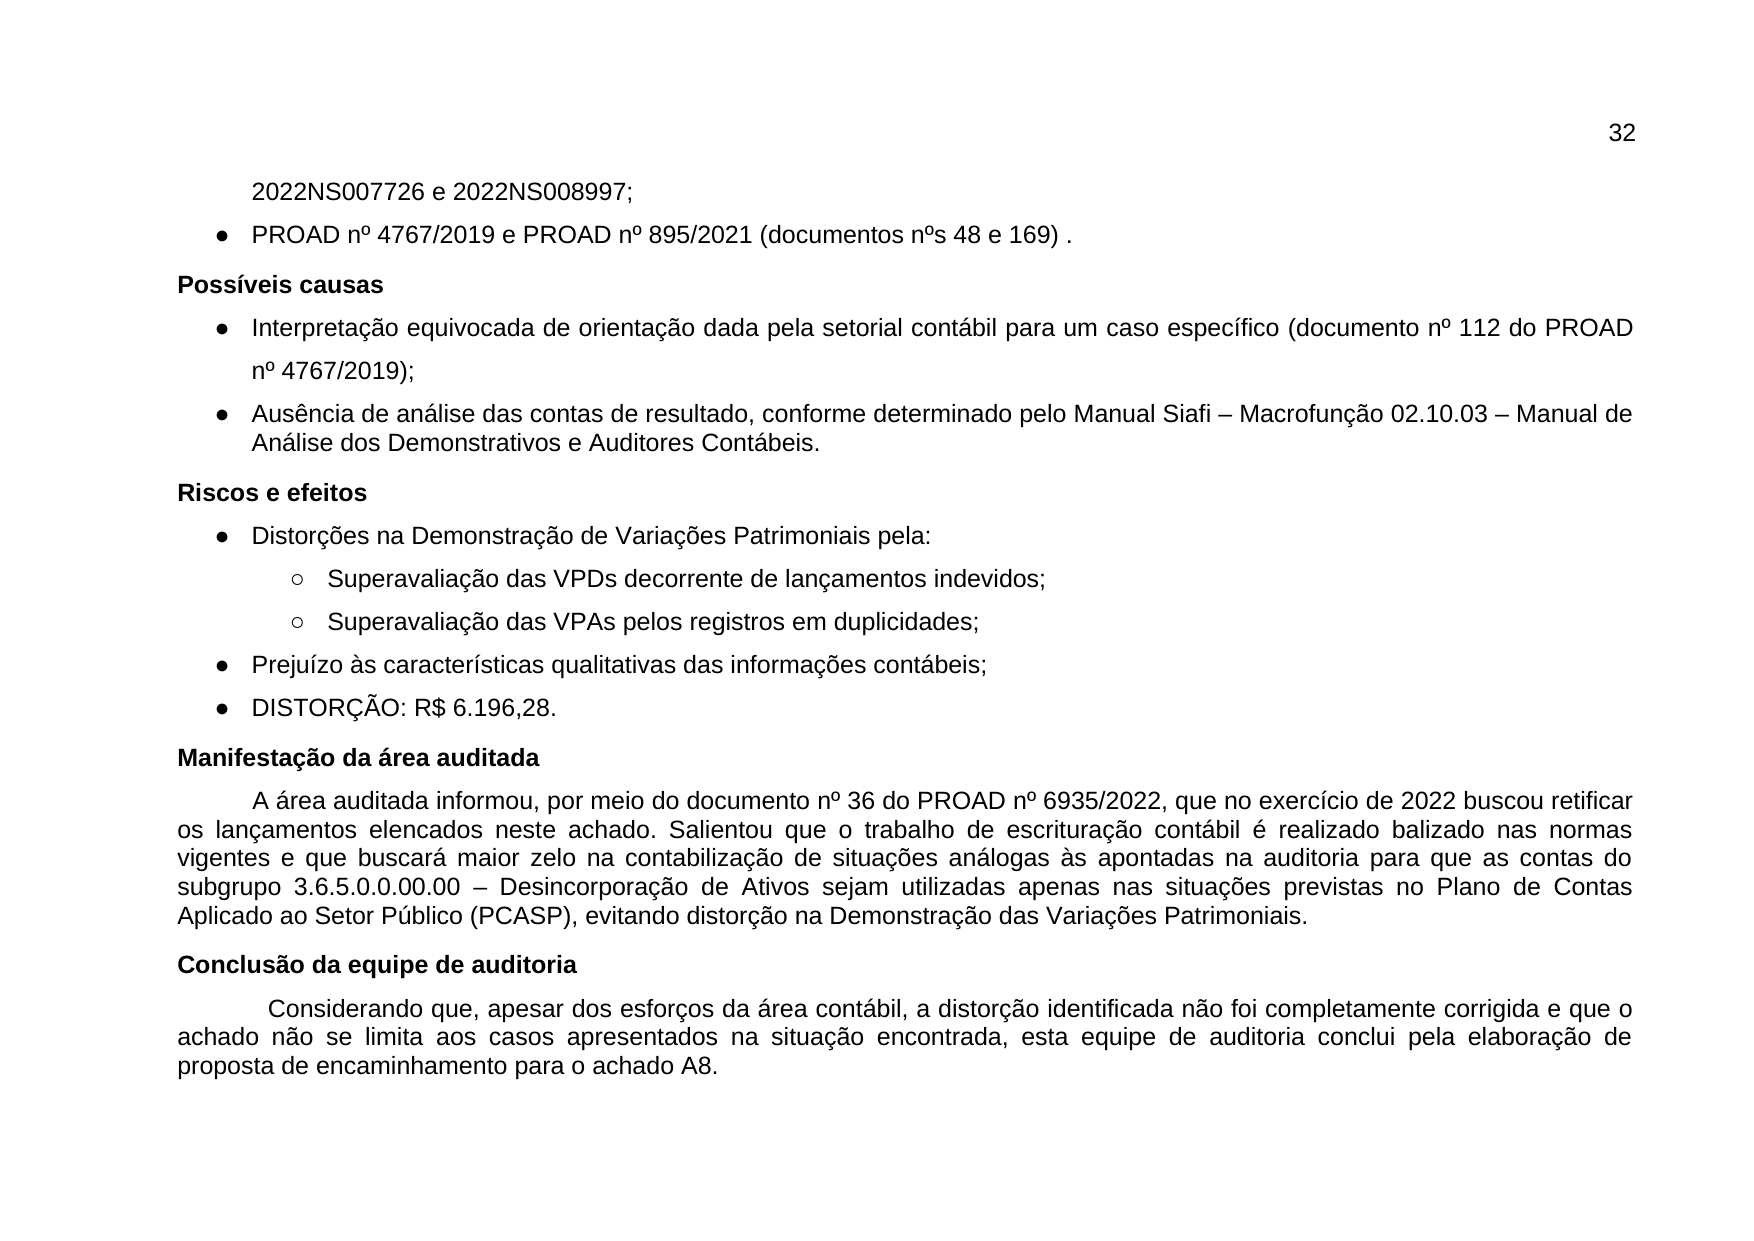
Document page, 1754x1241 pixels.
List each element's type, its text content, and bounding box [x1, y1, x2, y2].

list Prejuízo às características qualitativas das informações contábeis; [214, 650, 1636, 679]
list 2022NS007726 e 2022NS008997; [214, 177, 1636, 206]
text Considerando que, apesar dos esforços da área contábil, a distorção identificada não foi completamente corrigida e que o achado não se limita aos casos apresentados na situação encontrada, esta equipe de auditoria conclui pela elaboração de proposta de encaminhamento para o achado A8. [177, 993, 1636, 1080]
text Conclusão da equipe de auditoria [177, 950, 1636, 979]
list Distorções na Demonstração de Variações Patrimoniais pela: [214, 521, 1636, 549]
text Possíveis causas [177, 270, 1636, 298]
text Manifestação da área auditada [177, 743, 1636, 771]
list Superavaliação das VPAs pelos registros em duplicidades; [289, 607, 1636, 636]
list Superavaliação das VPDs decorrente de lançamentos indevidos; [289, 564, 1636, 592]
list Ausência de análise das contas de resultado, conforme determinado pelo Manual Siafi – Macrofunção 02.10.03 – Manual de Análise dos Demonstrativos e Auditores Contábeis. [214, 399, 1636, 457]
text A área auditada informou, por meio do documento nº 36 do PROAD nº 6935/2022, que no exercício de 2022 buscou retificar os lançamentos elencados neste achado. Salientou que o trabalho de escrituração contábil é realizado balizado nas normas vigentes e que buscará maior zelo na contabilização de situações análogas às apontadas na auditoria para que as contas do subgrupo 3.6.5.0.0.00.00 – Desincorporação de Ativos sejam utilizadas apenas nas situações previstas no Plano de Contas Aplicado ao Setor Público (PCASP), evitando distorção na Demonstração das Variações Patrimoniais. [177, 786, 1636, 929]
list Interpretação equivocada de orientação dada pela setorial contábil para um caso específico (documento nº 112 do PROAD nº 4767/2019); [214, 313, 1636, 385]
list DISTORÇÃO: R$ 6.196,28. [214, 693, 1636, 722]
text Riscos e efeitos [177, 477, 1636, 506]
list PROAD nº 4767/2019 e PROAD nº 895/2021 (documentos nºs 48 e 169) . [214, 220, 1636, 249]
